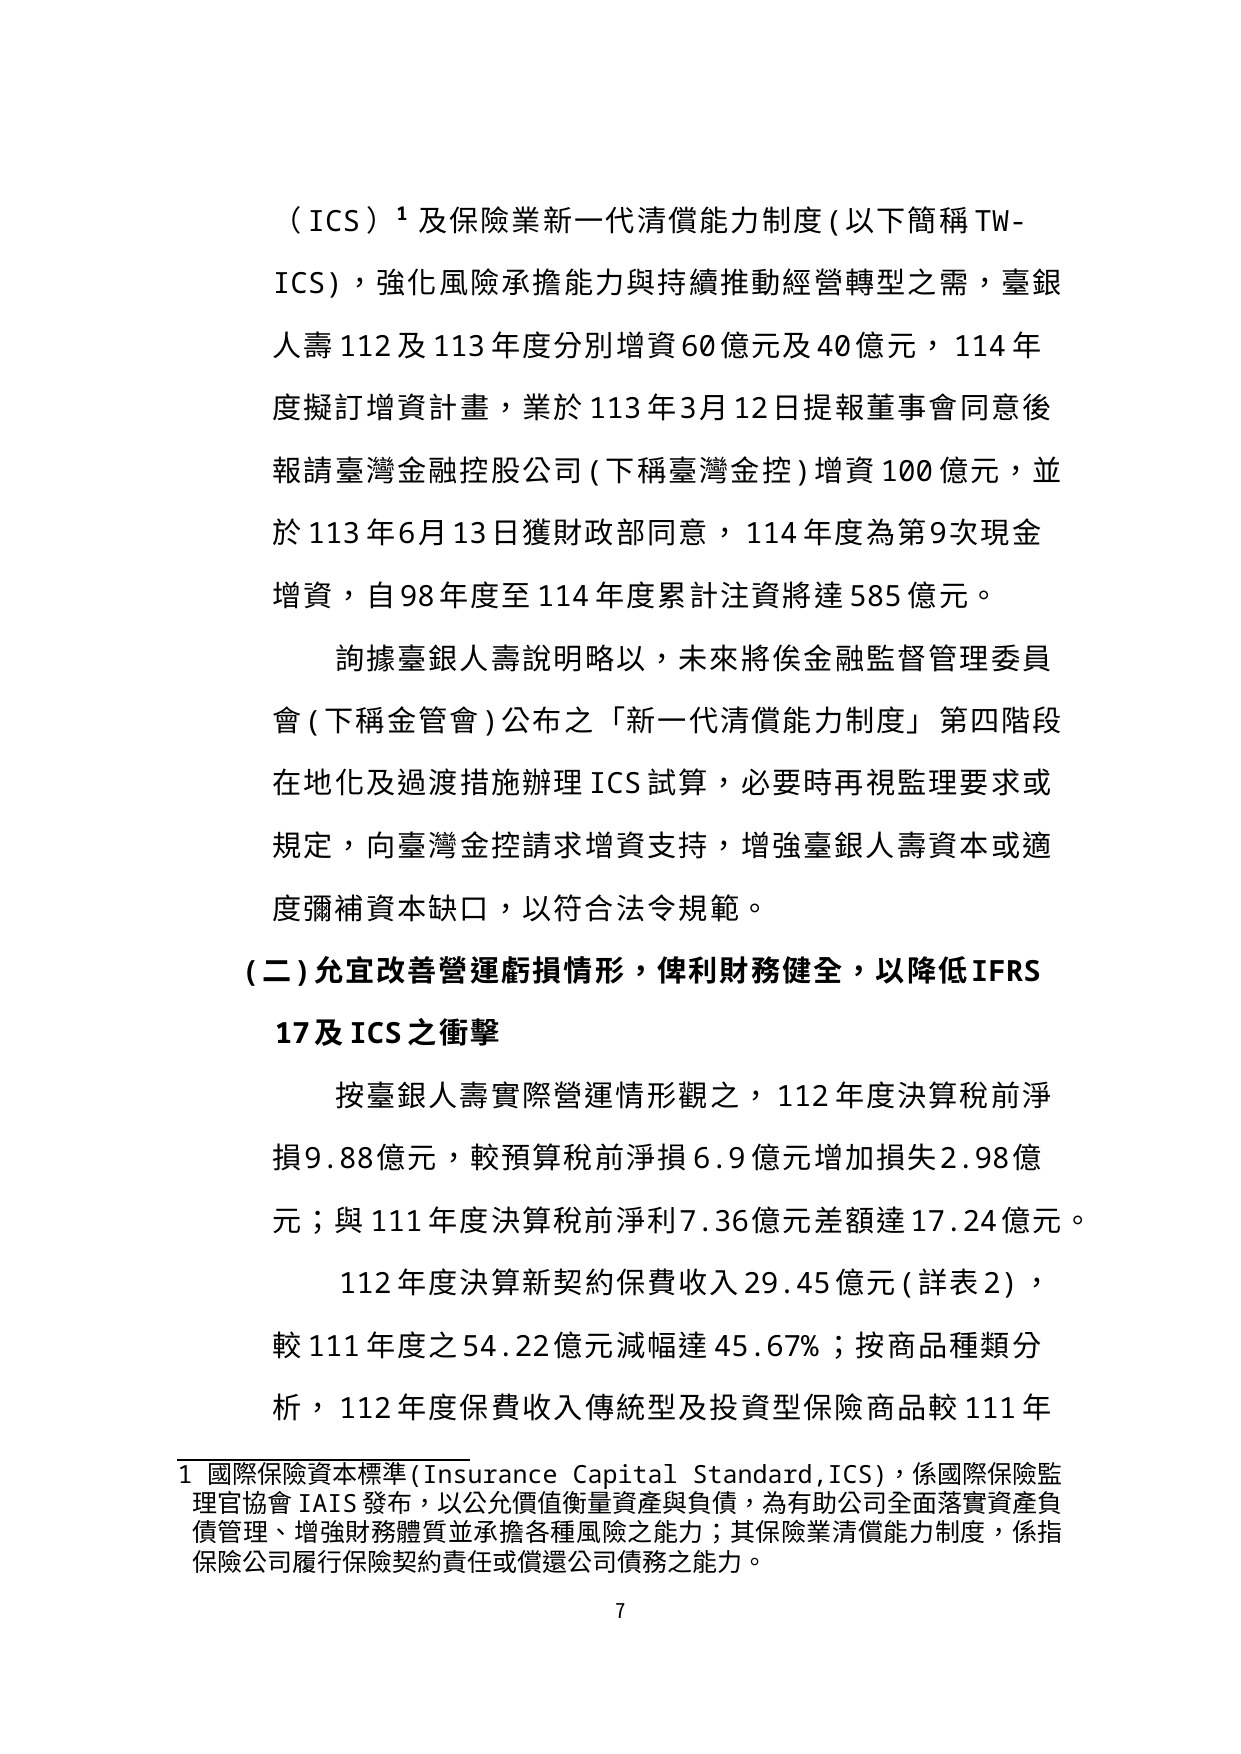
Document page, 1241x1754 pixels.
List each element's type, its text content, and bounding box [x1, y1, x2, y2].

text 112年度決算新契約保費收入29.45億元(詳表2)，較111年度之54.22億元減幅達45.67%；按商品種類分析，112年度保費收入傳統型及投資型保險商品較111年度減幅分別達35.49%及53.34%，惟全國壽險業112年度新契約保費收入，無論係傳統型抑或是投資型之保費收入，均較臺銀人壽111年度減幅緩和，營運情形亟待改進。 [266, 1240, 1063, 1427]
text (二)允宜改善營運虧損情形，俾利財務健全，以降低IFRS 17及ICS之衝擊 [236, 927, 1063, 1052]
text 按臺銀人壽實際營運情形觀之，112年度決算稅前淨損9.88億元，較預算稅前淨損6.9億元增加損失2.98億元；與111年度決算稅前淨利7.36億元差額達17.24億元。 [266, 1052, 1063, 1240]
text 國際保險資本標準(Insurance Capital Standard,ICS)，係國際保險監理官協會IAIS發布，以公允價值衡量資產與負債，為有助公司全面落實資產負債管理、增強財務體質並承擔各種風險之能力；其保險業清償能力制度，係指保險公司履行保險契約責任或償還公司債務之能力。 [177, 1460, 1063, 1577]
text 臺銀人壽97年度自臺灣銀行人壽保險業務部門之營業資產及負債分割而設立，初期資本額50億元，並自98年度起多次辦理增資(詳表1)；為接軌國際財務報導準則第17 號「保險合約」（IFRS 17）、國際保險資本標準（ICS）及保險業新一代清償能力制度(以下簡稱TW-ICS)，強化風險承擔能力與持續推動經營轉型之需，臺銀人壽112及113年度分別增資60億元及40億元，114年度擬訂增資計畫，業於113年3月12日提報董事會同意後報請臺灣金融控股公司(下稱臺灣金控)增資100億元，並於113年6月13日獲財政部同意，114年度為第9次現金增資，自98年度至114年度累計注資將達585億元。 [266, 177, 1063, 615]
text 詢據臺銀人壽說明略以，未來將俟金融監督管理委員會(下稱金管會)公布之「新一代清償能力制度」第四階段在地化及過渡措施辦理ICS試算，必要時再視監理要求或規定，向臺灣金控請求增資支持，增強臺銀人壽資本或適度彌補資本缺口，以符合法令規範。 [266, 615, 1063, 927]
